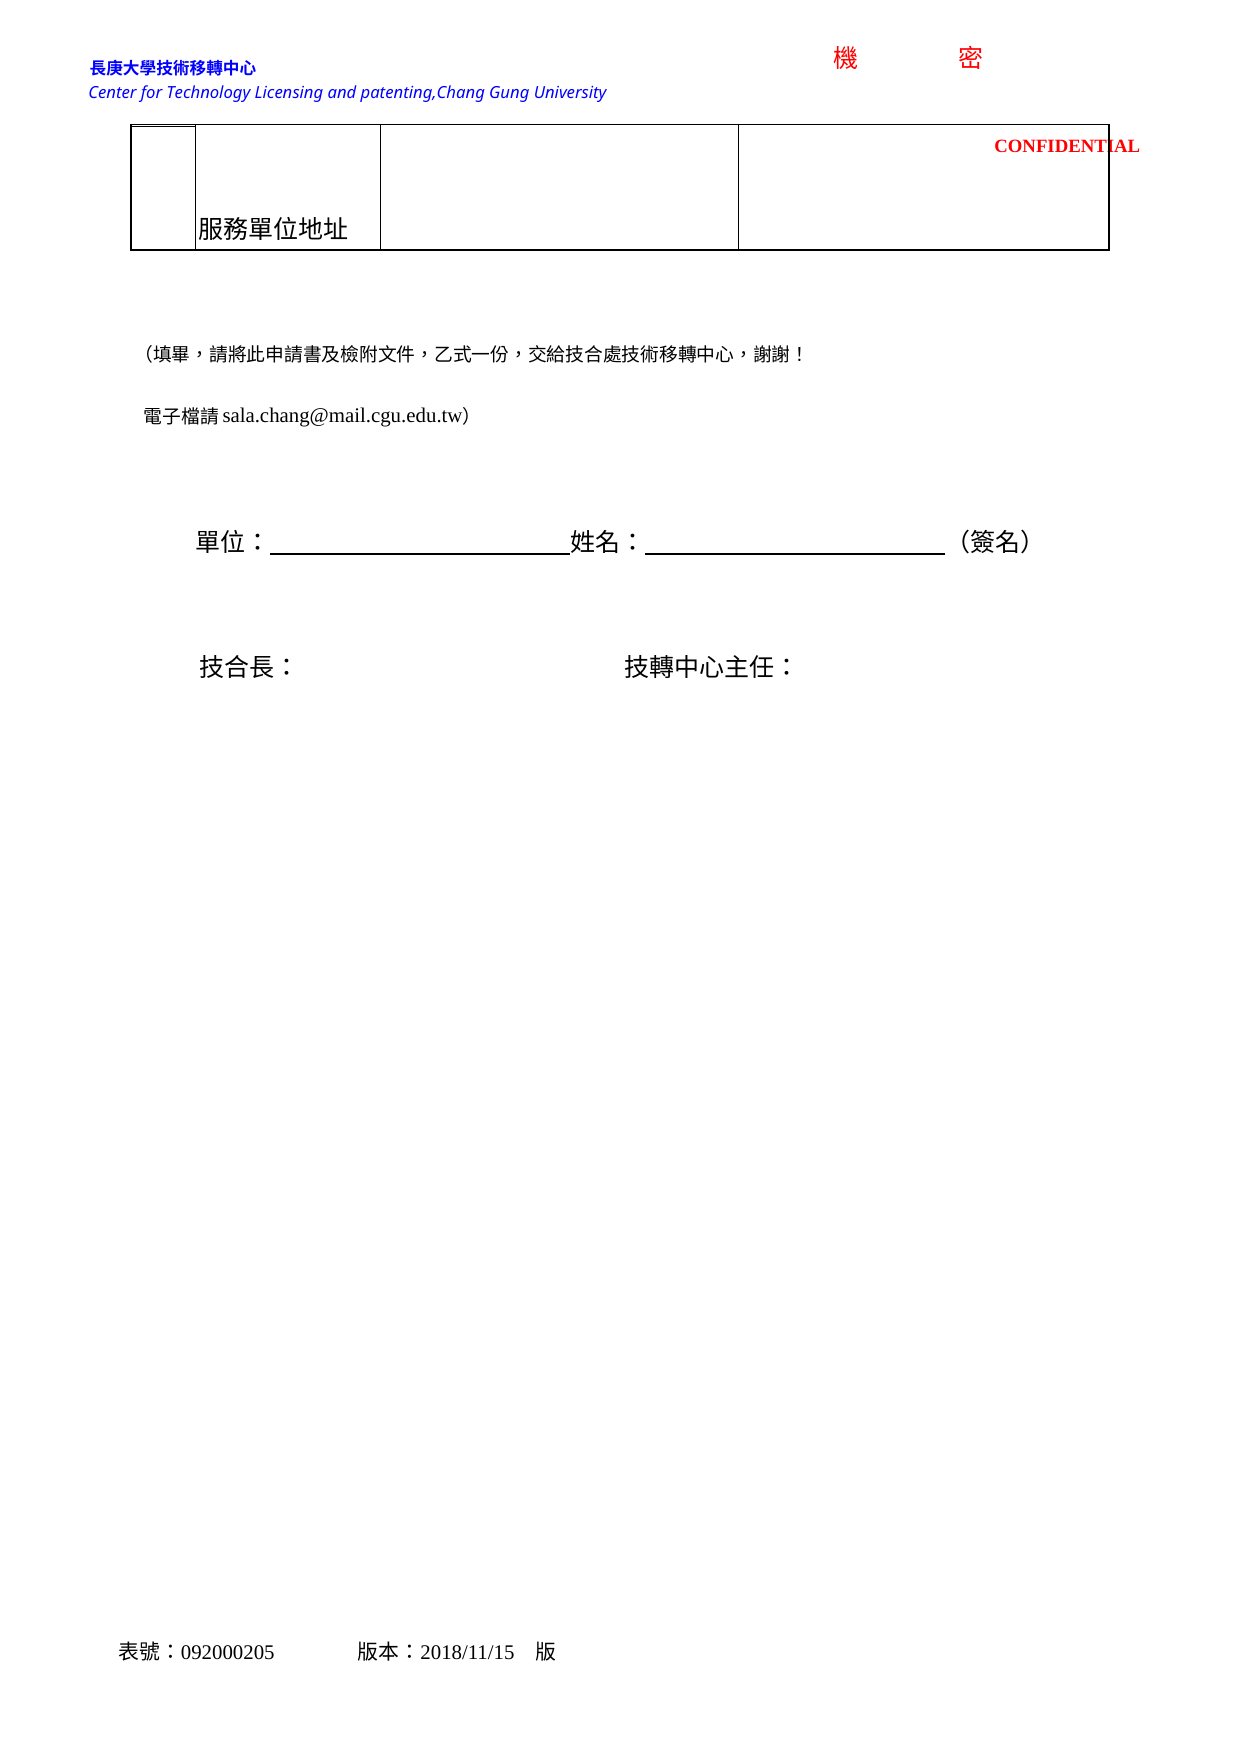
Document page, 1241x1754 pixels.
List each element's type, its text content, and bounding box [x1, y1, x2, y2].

table_cell [132, 127, 195, 249]
table_cell 服務單位地址 [196, 125, 380, 249]
table_cell [381, 125, 738, 249]
table_cell [739, 125, 1108, 249]
table_cell （填畢，請將此申請書及檢附文件，乙式一份，交給技合處技術移轉中心，謝謝！ 電子檔請sala.chang@mail.cgu.edu.tw） 單位： 姓名： （簽名） 技合長： 技轉中心主任： [131, 251, 1109, 686]
